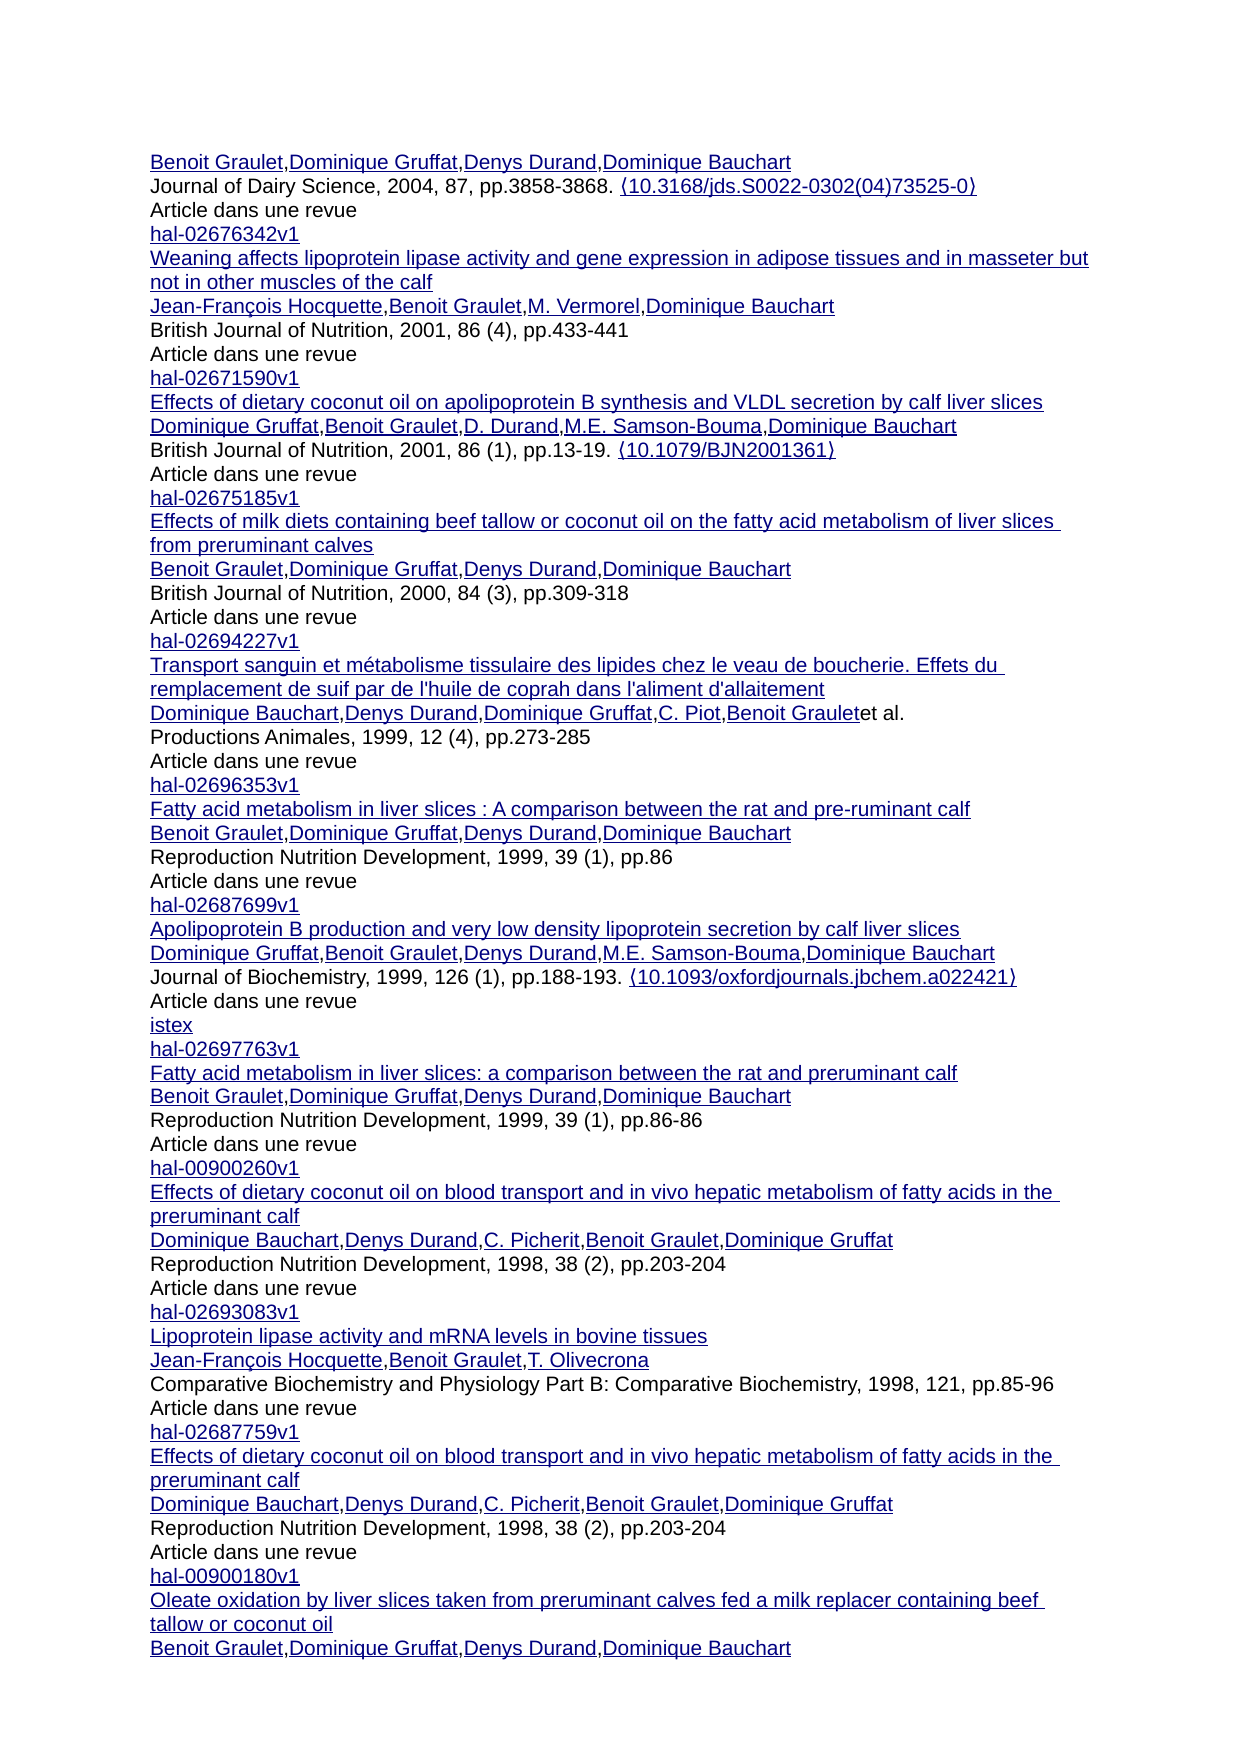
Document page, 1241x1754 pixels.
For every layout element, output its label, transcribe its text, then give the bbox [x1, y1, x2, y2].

table_cell Effects of dietary coconut oil on apolipoprotein B synthesis and VLDL secretion by calf liver slices Dominique Gruffat,Benoit Graulet,D. Durand,M.E. Samson-Bouma,Dominique Bauchart British Journal of Nutrition, 2001, 86 (1), pp.13-19. ⟨10.1079/BJN2001361⟩ Article dans une revue hal-02675185v1 [150, 390, 1090, 509]
table_cell Apolipoprotein B production and very low density lipoprotein secretion by calf liver slices Dominique Gruffat,Benoit Graulet,Denys Durand,M.E. Samson-Bouma,Dominique Bauchart Journal of Biochemistry, 1999, 126 (1), pp.188-193. ⟨10.1093/oxfordjournals.jbchem.a022421⟩ Article dans une revue istex hal-02697763v1 [150, 917, 1090, 1060]
table_cell Weaning affects lipoprotein lipase activity and gene expression in adipose tissues and in masseter but not in other muscles of the calf Jean-François Hocquette,Benoit Graulet,M. Vermorel,Dominique Bauchart British Journal of Nutrition, 2001, 86 (4), pp.433-441 Article dans une revue hal-02671590v1 [150, 246, 1090, 389]
table_cell Effects of dietary coconut oil on blood transport and in vivo hepatic metabolism of fatty acids in the preruminant calf Dominique Bauchart,Denys Durand,C. Picherit,Benoit Graulet,Dominique Gruffat Reproduction Nutrition Development, 1998, 38 (2), pp.203-204 Article dans une revue hal-02693083v1 [150, 1180, 1090, 1324]
table_cell Oleate oxidation by liver slices taken from preruminant calves fed a milk replacer containing beef tallow or coconut oil Benoit Graulet,Dominique Gruffat,Denys Durand,Dominique Bauchart [150, 1588, 1090, 1659]
table_cell Effects of dietary coconut oil on blood transport and in vivo hepatic metabolism of fatty acids in the preruminant calf Dominique Bauchart,Denys Durand,C. Picherit,Benoit Graulet,Dominique Gruffat Reproduction Nutrition Development, 1998, 38 (2), pp.203-204 Article dans une revue hal-00900180v1 [150, 1444, 1090, 1587]
table_cell Effects of milk diets containing beef tallow or coconut oil on the fatty acid metabolism of liver slices from preruminant calves Benoit Graulet,Dominique Gruffat,Denys Durand,Dominique Bauchart British Journal of Nutrition, 2000, 84 (3), pp.309-318 Article dans une revue hal-02694227v1 [150, 509, 1090, 653]
table_cell Transport sanguin et métabolisme tissulaire des lipides chez le veau de boucherie. Effets du remplacement de suif par de l'huile de coprah dans l'aliment d'allaitement Dominique Bauchart,Denys Durand,Dominique Gruffat,C. Piot,Benoit Grauletet al. Productions Animales, 1999, 12 (4), pp.273-285 Article dans une revue hal-02696353v1 [150, 653, 1090, 797]
table_cell Benoit Graulet,Dominique Gruffat,Denys Durand,Dominique Bauchart Journal of Dairy Science, 2004, 87, pp.3858-3868. ⟨10.3168/jds.S0022-0302(04)73525-0⟩ Article dans une revue hal-02676342v1 [150, 150, 1090, 246]
table_cell Fatty acid metabolism in liver slices : A comparison between the rat and pre-ruminant calf Benoit Graulet,Dominique Gruffat,Denys Durand,Dominique Bauchart Reproduction Nutrition Development, 1999, 39 (1), pp.86 Article dans une revue hal-02687699v1 [150, 797, 1090, 917]
table_cell Fatty acid metabolism in liver slices: a comparison between the rat and preruminant calf Benoit Graulet,Dominique Gruffat,Denys Durand,Dominique Bauchart Reproduction Nutrition Development, 1999, 39 (1), pp.86-86 Article dans une revue hal-00900260v1 [150, 1060, 1090, 1180]
table_cell Lipoprotein lipase activity and mRNA levels in bovine tissues Jean-François Hocquette,Benoit Graulet,T. Olivecrona Comparative Biochemistry and Physiology Part B: Comparative Biochemistry, 1998, 121, pp.85-96 Article dans une revue hal-02687759v1 [150, 1324, 1090, 1444]
